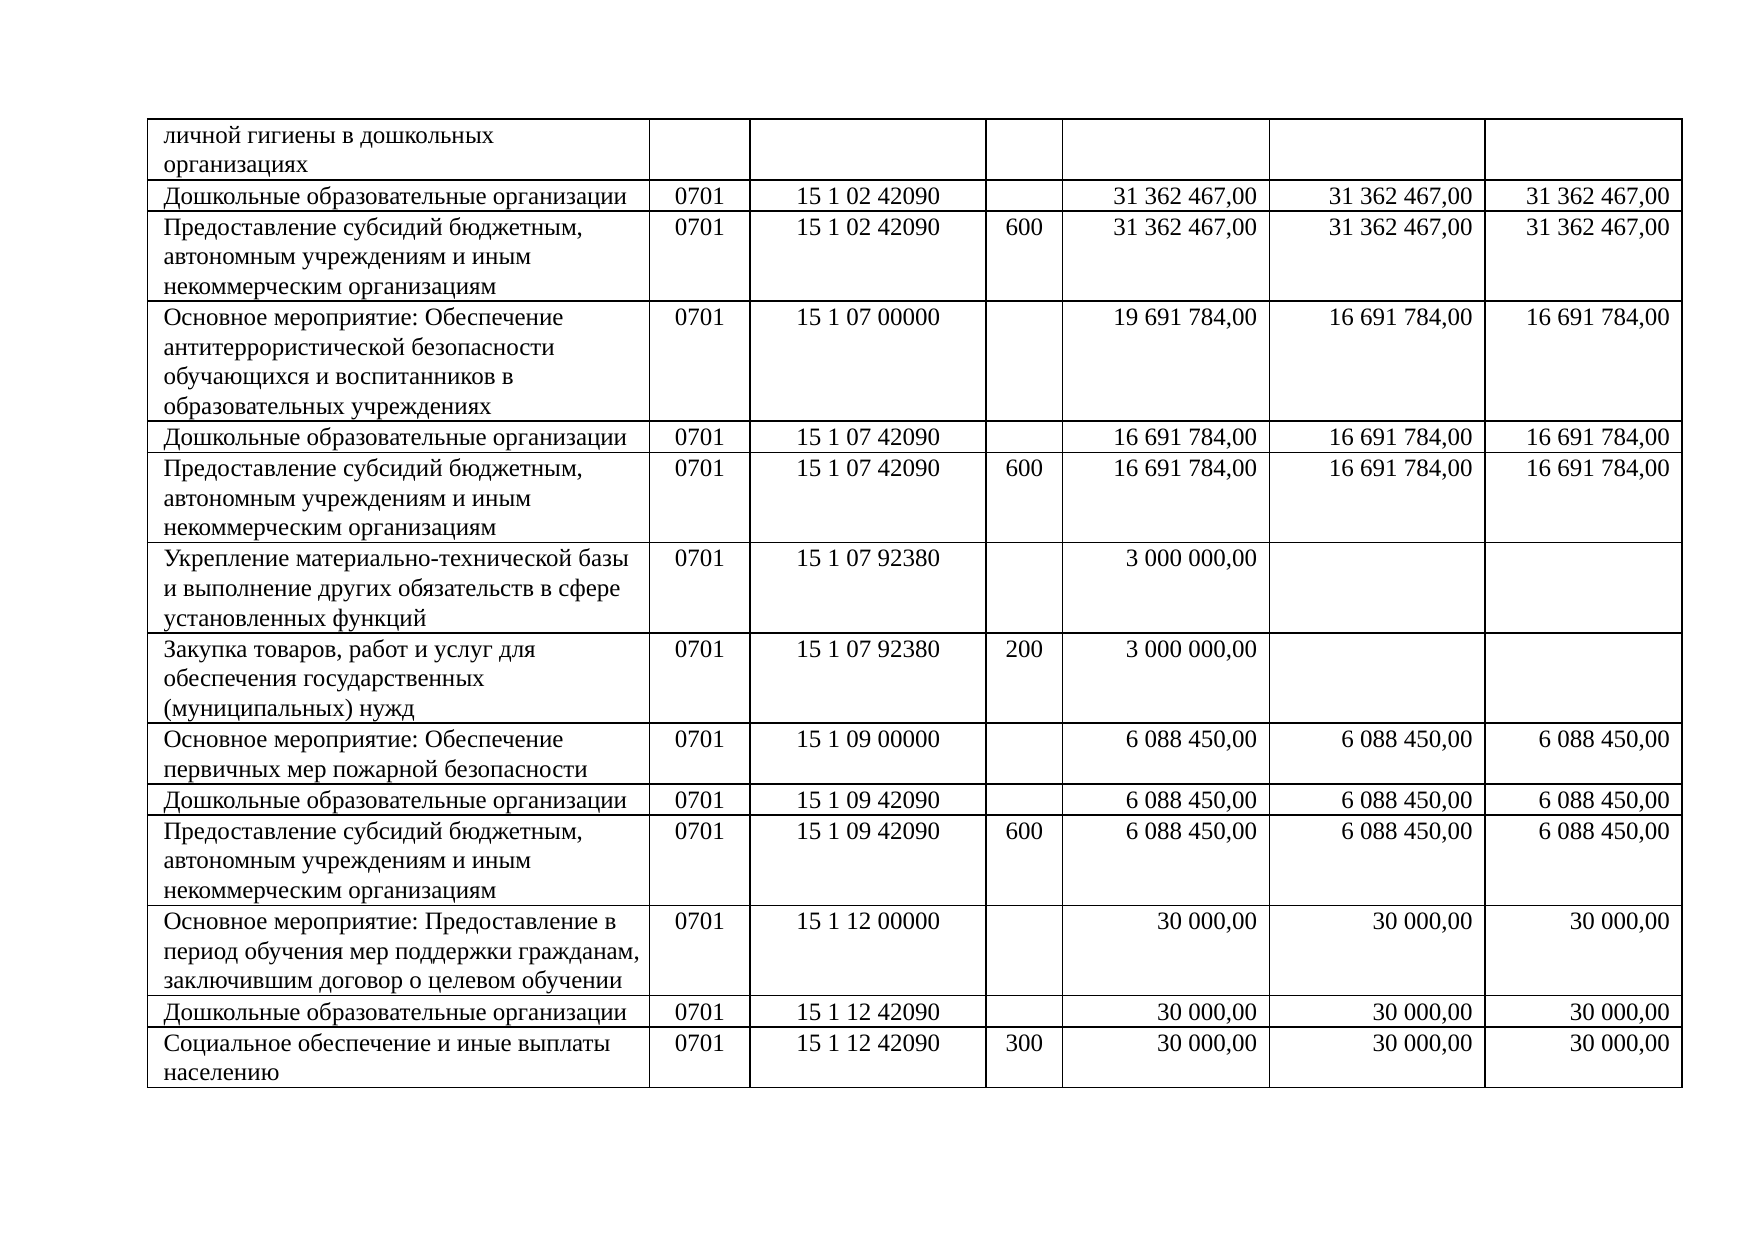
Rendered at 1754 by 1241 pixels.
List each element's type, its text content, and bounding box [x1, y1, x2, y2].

table_cell 31 362 467,00 [1270, 212, 1484, 300]
table_cell [987, 996, 1062, 1026]
table_cell 6 088 450,00 [1486, 785, 1681, 814]
table_cell 3 000 000,00 [1063, 543, 1269, 632]
table_cell 16 691 784,00 [1063, 422, 1269, 451]
table_cell 16 691 784,00 [1270, 453, 1484, 542]
table_cell 300 [987, 1028, 1062, 1087]
table_cell 30 000,00 [1063, 1028, 1269, 1087]
table_cell 600 [987, 212, 1062, 300]
table_cell 0701 [650, 212, 749, 300]
table_cell Основное мероприятие: Предоставление в период обучения мер поддержки гражданам, заключившим договор о целевом обучении [148, 906, 649, 995]
table_cell 6 088 450,00 [1270, 785, 1484, 814]
table_cell 16 691 784,00 [1486, 302, 1681, 420]
table_cell 15 1 07 92380 [751, 634, 985, 722]
table_cell 0701 [650, 453, 749, 542]
table_cell 6 088 450,00 [1063, 785, 1269, 814]
table_cell 15 1 12 00000 [751, 906, 985, 995]
table_cell 31 362 467,00 [1486, 181, 1681, 210]
table_cell 15 1 07 42090 [751, 453, 985, 542]
table_cell [987, 543, 1062, 632]
table_cell [1486, 634, 1681, 722]
table_cell личной гигиены в дошкольных организациях [148, 120, 649, 179]
table_cell 30 000,00 [1270, 996, 1484, 1026]
table_cell [1486, 120, 1681, 179]
table_cell [751, 120, 985, 179]
table_cell 0701 [650, 634, 749, 722]
table_cell [1270, 543, 1484, 632]
table_cell 0701 [650, 724, 749, 783]
table_cell Социальное обеспечение и иные выплаты населению [148, 1028, 649, 1087]
table_cell Укрепление материально-технической базы и выполнение других обязательств в сфере установленных функций [148, 543, 649, 632]
table_cell 6 088 450,00 [1063, 724, 1269, 783]
table_cell Основное мероприятие: Обеспечение первичных мер пожарной безопасности [148, 724, 649, 783]
table_cell 0701 [650, 181, 749, 210]
table_cell 6 088 450,00 [1270, 724, 1484, 783]
table_cell [1270, 120, 1484, 179]
table_cell 30 000,00 [1063, 906, 1269, 995]
table_cell [987, 785, 1062, 814]
table_cell 15 1 12 42090 [751, 1028, 985, 1087]
table_cell 15 1 02 42090 [751, 181, 985, 210]
table_cell 30 000,00 [1063, 996, 1269, 1026]
table_cell [987, 302, 1062, 420]
table_cell [1486, 543, 1681, 632]
table_cell [987, 181, 1062, 210]
table_cell 16 691 784,00 [1270, 302, 1484, 420]
table_cell Дошкольные образовательные организации [148, 996, 649, 1026]
table_cell 0701 [650, 1028, 749, 1087]
table_cell [650, 120, 749, 179]
table_cell 0701 [650, 996, 749, 1026]
table_cell 200 [987, 634, 1062, 722]
table_cell 6 088 450,00 [1486, 816, 1681, 904]
table_cell 3 000 000,00 [1063, 634, 1269, 722]
table_cell 0701 [650, 302, 749, 420]
table_cell 31 362 467,00 [1270, 181, 1484, 210]
table_cell 16 691 784,00 [1486, 453, 1681, 542]
table_cell 31 362 467,00 [1063, 181, 1269, 210]
table_cell 0701 [650, 816, 749, 904]
table_cell 0701 [650, 543, 749, 632]
table_cell [1063, 120, 1269, 179]
table_cell 15 1 12 42090 [751, 996, 985, 1026]
table_cell Дошкольные образовательные организации [148, 422, 649, 451]
table_cell Дошкольные образовательные организации [148, 181, 649, 210]
table_cell 30 000,00 [1486, 996, 1681, 1026]
table_cell 6 088 450,00 [1063, 816, 1269, 904]
table_cell 15 1 07 42090 [751, 422, 985, 451]
table_cell Дошкольные образовательные организации [148, 785, 649, 814]
table_cell 6 088 450,00 [1486, 724, 1681, 783]
table_cell 0701 [650, 906, 749, 995]
table_cell 15 1 09 42090 [751, 785, 985, 814]
table_cell 0701 [650, 785, 749, 814]
table_cell 15 1 07 92380 [751, 543, 985, 632]
table_cell 16 691 784,00 [1270, 422, 1484, 451]
table_cell [987, 724, 1062, 783]
table_cell Предоставление субсидий бюджетным, автономным учреждениям и иным некоммерческим организациям [148, 816, 649, 904]
table_cell 6 088 450,00 [1270, 816, 1484, 904]
table_cell 31 362 467,00 [1486, 212, 1681, 300]
table_cell 30 000,00 [1270, 1028, 1484, 1087]
table_cell [1270, 634, 1484, 722]
table_cell [987, 120, 1062, 179]
table_cell Предоставление субсидий бюджетным, автономным учреждениям и иным некоммерческим организациям [148, 212, 649, 300]
table_cell 15 1 09 42090 [751, 816, 985, 904]
table_cell 31 362 467,00 [1063, 212, 1269, 300]
table_cell 16 691 784,00 [1063, 453, 1269, 542]
table_cell 600 [987, 453, 1062, 542]
table_cell 0701 [650, 422, 749, 451]
table_cell 30 000,00 [1486, 1028, 1681, 1087]
table_cell 30 000,00 [1270, 906, 1484, 995]
table_cell Закупка товаров, работ и услуг для обеспечения государственных (муниципальных) нужд [148, 634, 649, 722]
table_cell 15 1 09 00000 [751, 724, 985, 783]
table_cell 600 [987, 816, 1062, 904]
table_cell 30 000,00 [1486, 906, 1681, 995]
table_cell [987, 422, 1062, 451]
table_cell 19 691 784,00 [1063, 302, 1269, 420]
table_cell Предоставление субсидий бюджетным, автономным учреждениям и иным некоммерческим организациям [148, 453, 649, 542]
table_cell 15 1 07 00000 [751, 302, 985, 420]
table_cell Основное мероприятие: Обеспечение антитеррористической безопасности обучающихся и воспитанников в образовательных учреждениях [148, 302, 649, 420]
table_cell 16 691 784,00 [1486, 422, 1681, 451]
table_cell 15 1 02 42090 [751, 212, 985, 300]
table_cell [987, 906, 1062, 995]
